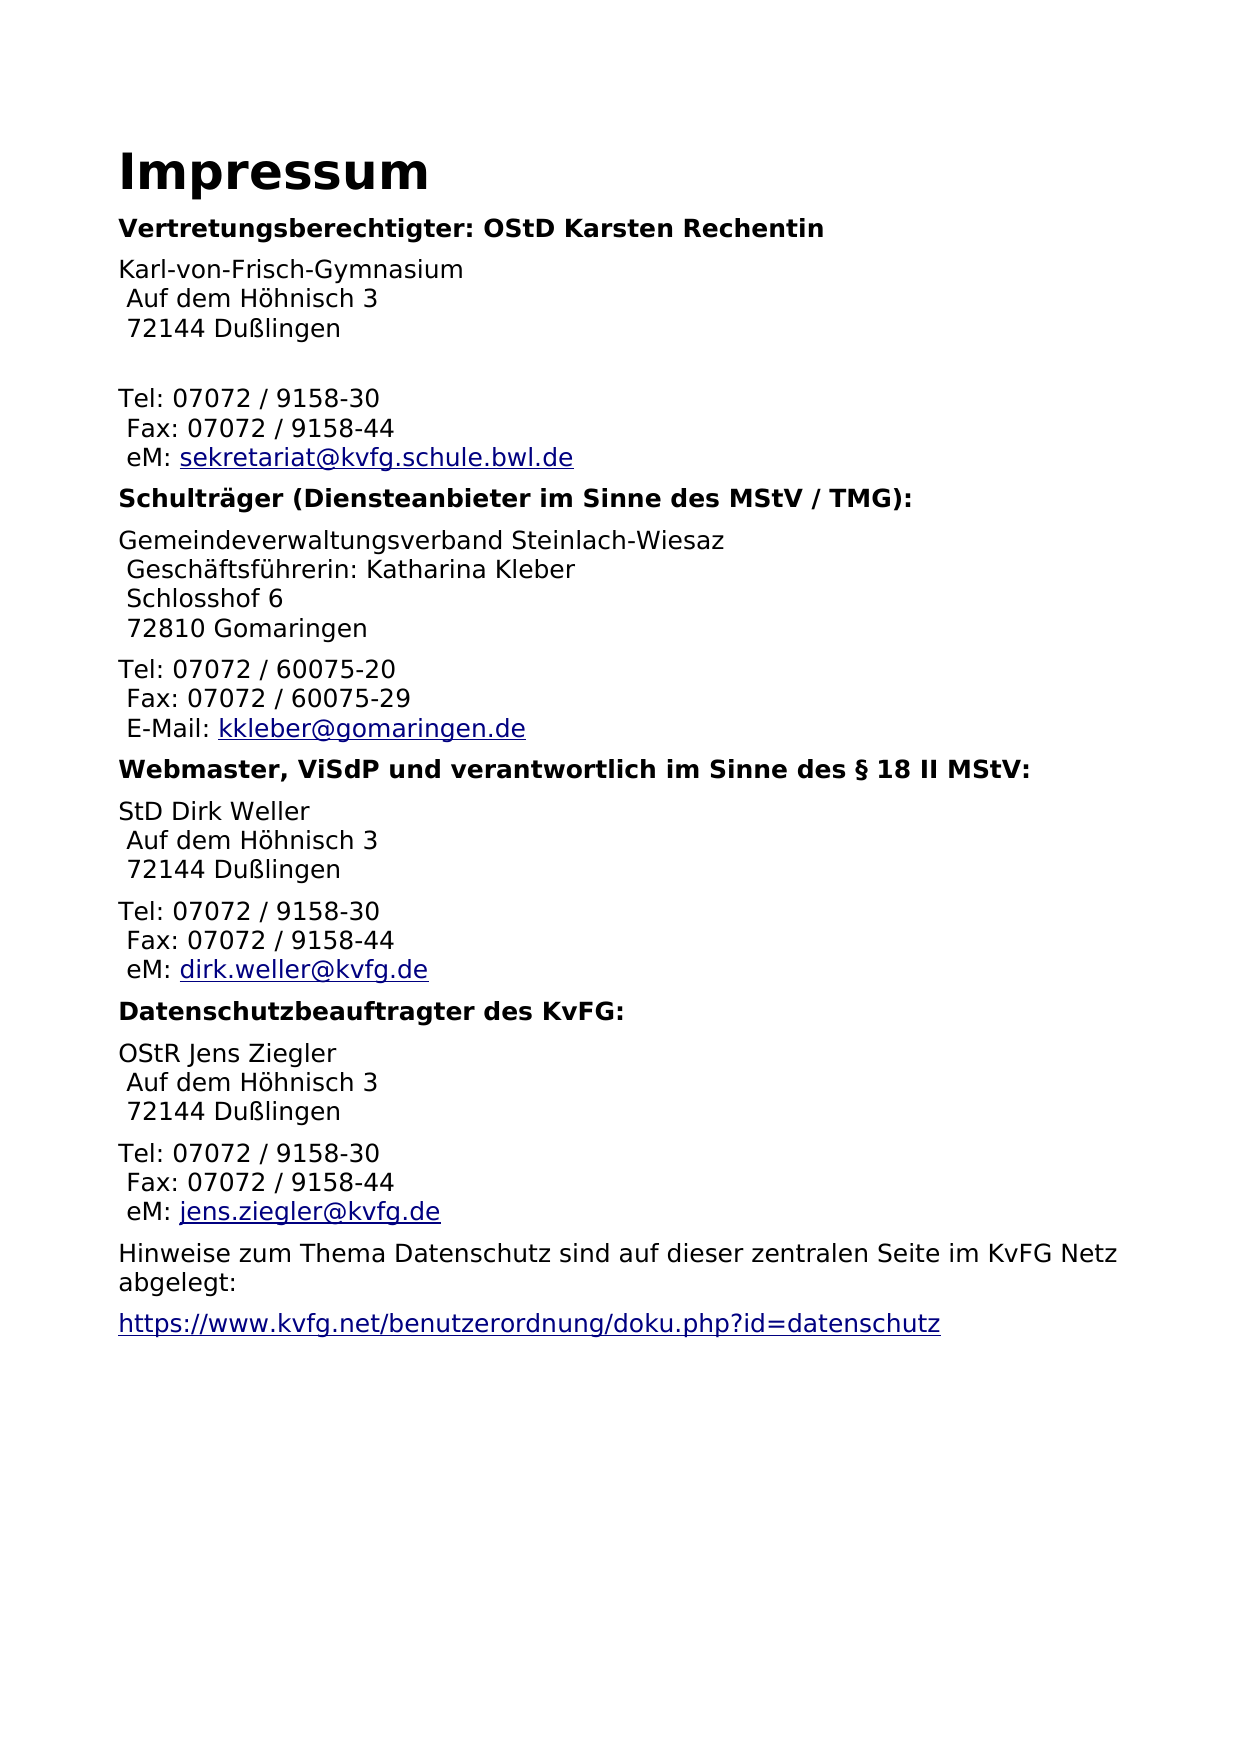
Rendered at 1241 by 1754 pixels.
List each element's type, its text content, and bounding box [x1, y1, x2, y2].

subtitle Impressum [118, 143, 1122, 201]
text Hinweise zum Thema Datenschutz sind auf dieser zentralen Seite im KvFG Netz abgelegt: [118, 1239, 1122, 1297]
text Tel: 07072 / 9158-30 Fax: 07072 / 9158-44 eM: sekretariat@kvfg.schule.bwl.de [118, 385, 1122, 472]
text Schulträger (Diensteanbieter im Sinne des MStV / TMG): [118, 485, 1122, 514]
text Datenschutzbeauftragter des KvFG: [118, 997, 1122, 1026]
text OStR Jens Ziegler Auf dem Höhnisch 3 72144 Dußlingen [118, 1039, 1122, 1126]
text Tel: 07072 / 9158-30 Fax: 07072 / 9158-44 eM: jens.ziegler@kvfg.de [118, 1139, 1122, 1226]
text Tel: 07072 / 60075-20 Fax: 07072 / 60075-29 E-Mail: kkleber@gomaringen.de [118, 656, 1122, 743]
text Gemeindeverwaltungsverband Steinlach-Wiesaz Geschäftsführerin: Katharina Kleber Schlosshof 6 72810 Gomaringen [118, 526, 1122, 643]
text Vertretungsberechtigter: OStD Karsten Rechentin [118, 214, 1122, 243]
text Tel: 07072 / 9158-30 Fax: 07072 / 9158-44 eM: dirk.weller@kvfg.de [118, 897, 1122, 985]
text StD Dirk Weller Auf dem Höhnisch 3 72144 Dußlingen [118, 797, 1122, 885]
text https://www.kvfg.net/benutzerordnung/doku.php?id=datenschutz [118, 1310, 1122, 1339]
text Karl-von-Frisch-Gymnasium Auf dem Höhnisch 3 72144 Dußlingen [118, 256, 1122, 372]
text Webmaster, ViSdP und verantwortlich im Sinne des § 18 II MStV: [118, 756, 1122, 785]
